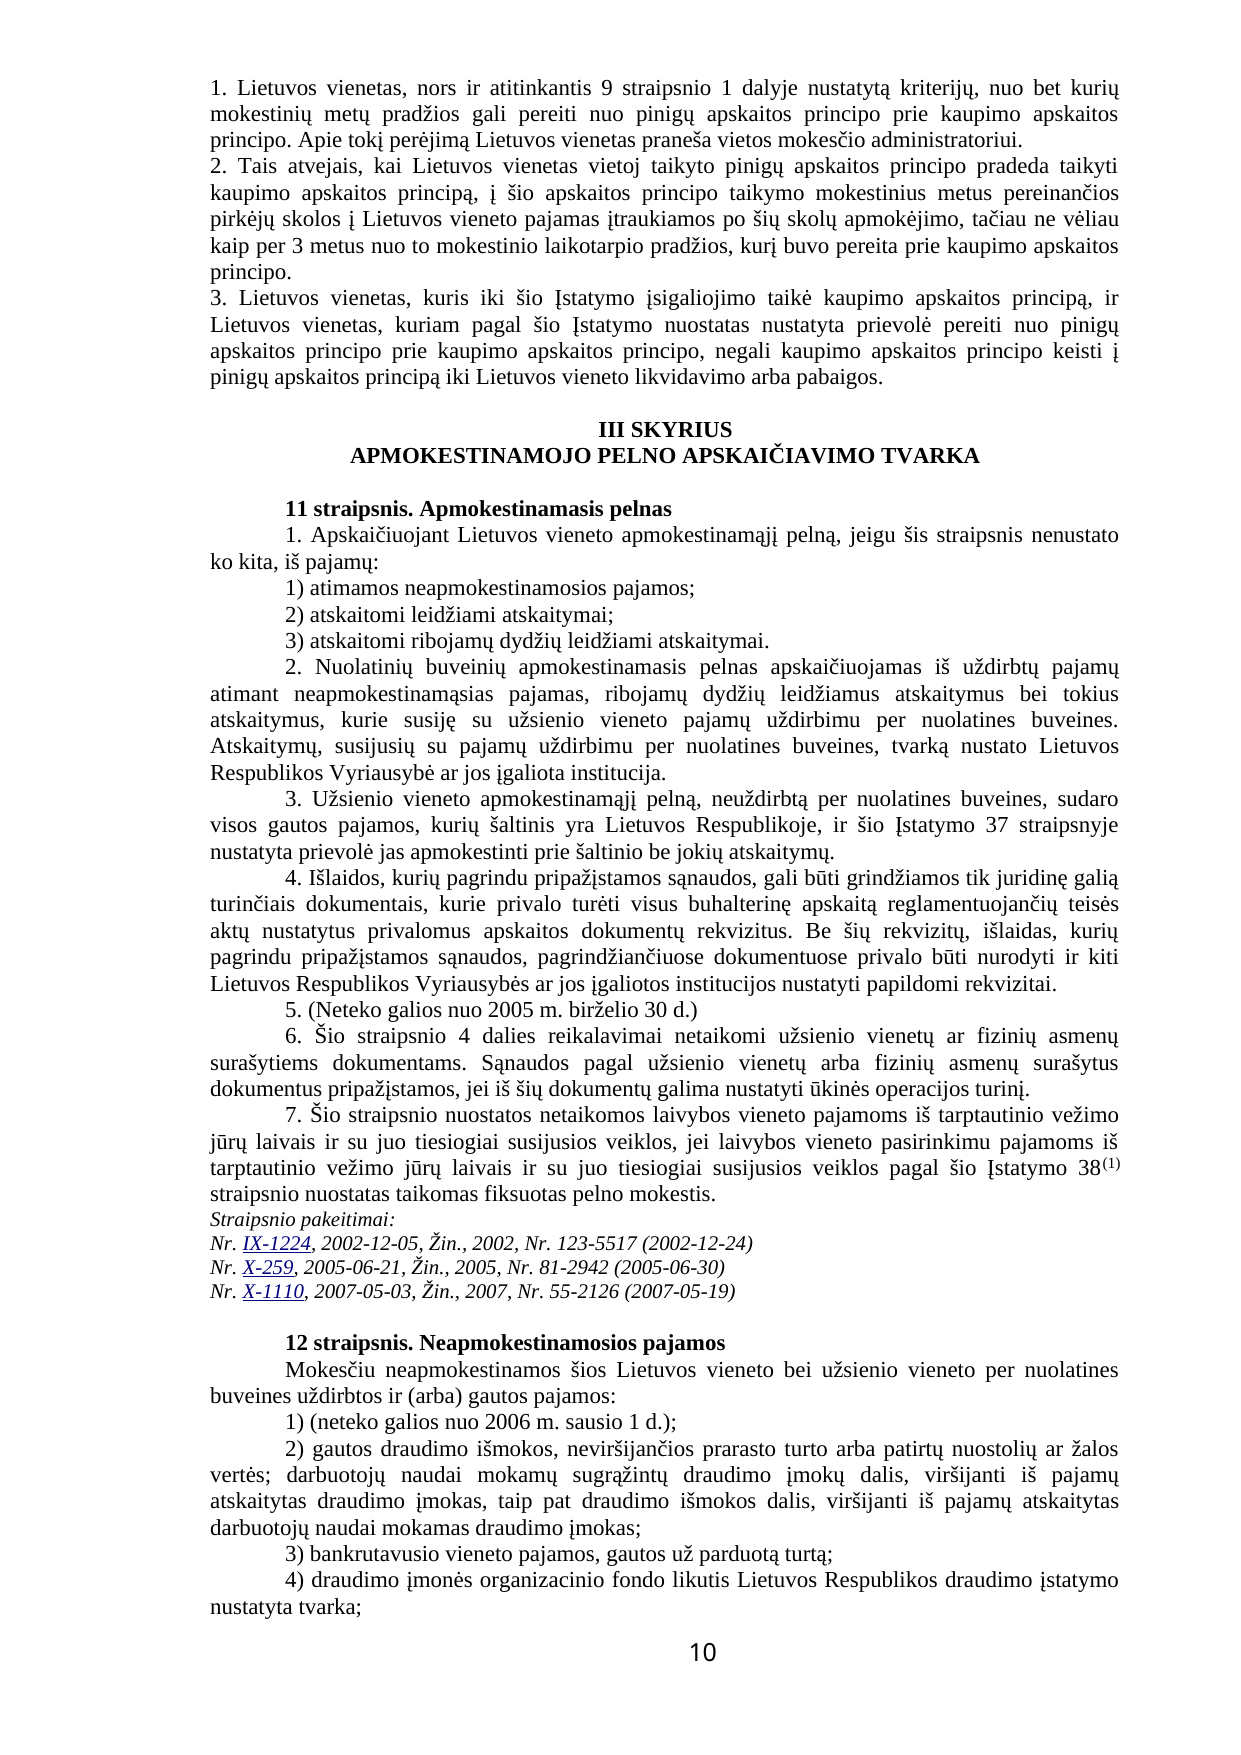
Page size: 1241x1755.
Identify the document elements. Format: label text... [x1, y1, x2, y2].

subtitle III SKYRIUS [210, 416, 1120, 442]
text 1) atimamos neapmokestinamosios pajamos; [210, 574, 1120, 601]
text Straipsnio pakeitimai: [210, 1207, 1120, 1231]
text 1. Lietuvos vienetas, nors ir atitinkantis 9 straipsnio 1 dalyje nustatytą kriterijų, nuo bet kurių mokestinių metų pradžios gali pereiti nuo pinigų apskaitos principo prie kaupimo apskaitos principo. Apie tokį perėjimą Lietuvos vienetas praneša vietos mokesčio administratoriui. [210, 73, 1120, 153]
text Nr. X-259, 2005-06-21, Žin., 2005, Nr. 81-2942 (2005-06-30) [210, 1255, 1120, 1279]
text APMOKESTINAMOJO PELNO APSKAIČIAVIMO TVARKA [210, 442, 1120, 469]
text 12 straipsnis. Neapmokestinamosios pajamos [210, 1329, 1120, 1356]
text 11 straipsnis. Apmokestinamasis pelnas [210, 495, 1120, 522]
text 5. (Neteko galios nuo 2005 m. birželio 30 d.) [210, 996, 1120, 1022]
text 4) draudimo įmonės organizacinio fondo likutis Lietuvos Respublikos draudimo įstatymo nustatyta tvarka; [210, 1567, 1120, 1619]
text 1. Apskaičiuojant Lietuvos vieneto apmokestinamąjį pelną, jeigu šis straipsnis nenustato ko kita, iš pajamų: [210, 522, 1120, 574]
text Nr. X-1110, 2007-05-03, Žin., 2007, Nr. 55-2126 (2007-05-19) [210, 1279, 1120, 1303]
text 3. Lietuvos vienetas, kuris iki šio Įstatymo įsigaliojimo taikė kaupimo apskaitos principą, ir Lietuvos vienetas, kuriam pagal šio Įstatymo nuostatas nustatyta prievolė pereiti nuo pinigų apskaitos principo prie kaupimo apskaitos principo, negali kaupimo apskaitos principo keisti į pinigų apskaitos principą iki Lietuvos vieneto likvidavimo arba pabaigos. [210, 284, 1120, 390]
text 6. Šio straipsnio 4 dalies reikalavimai netaikomi užsienio vienetų ar fizinių asmenų surašytiems dokumentams. Sąnaudos pagal užsienio vienetų arba fizinių asmenų surašytus dokumentus pripažįstamos, jei iš šių dokumentų galima nustatyti ūkinės operacijos turinį. [210, 1022, 1120, 1101]
text 3) bankrutavusio vieneto pajamos, gautos už parduotą turtą; [210, 1540, 1120, 1567]
text Nr. IX-1224, 2002-12-05, Žin., 2002, Nr. 123-5517 (2002-12-24) [210, 1231, 1120, 1255]
text Mokesčiu neapmokestinamos šios Lietuvos vieneto bei užsienio vieneto per nuolatines buveines uždirbtos ir (arba) gautos pajamos: [210, 1356, 1120, 1408]
text 1) (neteko galios nuo 2006 m. sausio 1 d.); [210, 1408, 1120, 1435]
text 4. Išlaidos, kurių pagrindu pripažįstamos sąnaudos, gali būti grindžiamos tik juridinę galią turinčiais dokumentais, kurie privalo turėti visus buhalterinę apskaitą reglamentuojančių teisės aktų nustatytus privalomus apskaitos dokumentų rekvizitus. Be šių rekvizitų, išlaidas, kurių pagrindu pripažįstamos sąnaudos, pagrindžiančiuose dokumentuose privalo būti nurodyti ir kiti Lietuvos Respublikos Vyriausybės ar jos įgaliotos institucijos nustatyti papildomi rekvizitai. [210, 864, 1120, 996]
text 3) atskaitomi ribojamų dydžių leidžiami atskaitymai. [210, 627, 1120, 653]
text 3. Užsienio vieneto apmokestinamąjį pelną, neuždirbtą per nuolatines buveines, sudaro visos gautos pajamos, kurių šaltinis yra Lietuvos Respublikoje, ir šio Įstatymo 37 straipsnyje nustatyta prievolė jas apmokestinti prie šaltinio be jokių atskaitymų. [210, 785, 1120, 864]
text 2) gautos draudimo išmokos, neviršijančios prarasto turto arba patirtų nuostolių ar žalos vertės; darbuotojų naudai mokamų sugrąžintų draudimo įmokų dalis, viršijanti iš pajamų atskaitytas draudimo įmokas, taip pat draudimo išmokos dalis, viršijanti iš pajamų atskaitytas darbuotojų naudai mokamas draudimo įmokas; [210, 1435, 1120, 1540]
text 2) atskaitomi leidžiami atskaitymai; [210, 601, 1120, 627]
text 2. Tais atvejais, kai Lietuvos vienetas vietoj taikyto pinigų apskaitos principo pradeda taikyti kaupimo apskaitos principą, į šio apskaitos principo taikymo mokestinius metus pereinančios pirkėjų skolos į Lietuvos vieneto pajamas įtraukiamos po šių skolų apmokėjimo, tačiau ne vėliau kaip per 3 metus nuo to mokestinio laikotarpio pradžios, kurį buvo pereita prie kaupimo apskaitos principo. [210, 153, 1120, 284]
text 2. Nuolatinių buveinių apmokestinamasis pelnas apskaičiuojamas iš uždirbtų pajamų atimant neapmokestinamąsias pajamas, ribojamų dydžių leidžiamus atskaitymus bei tokius atskaitymus, kurie susiję su užsienio vieneto pajamų uždirbimu per nuolatines buveines. Atskaitymų, susijusių su pajamų uždirbimu per nuolatines buveines, tvarką nustato Lietuvos Respublikos Vyriausybė ar jos įgaliota institucija. [210, 653, 1120, 785]
text 7. Šio straipsnio nuostatos netaikomos laivybos vieneto pajamoms iš tarptautinio vežimo jūrų laivais ir su juo tiesiogiai susijusios veiklos, jei laivybos vieneto pasirinkimu pajamoms iš tarptautinio vežimo jūrų laivais ir su juo tiesiogiai susijusios veiklos pagal šio Įstatymo 38(1) straipsnio nuostatas taikomas fiksuotas pelno mokestis. [210, 1101, 1120, 1207]
